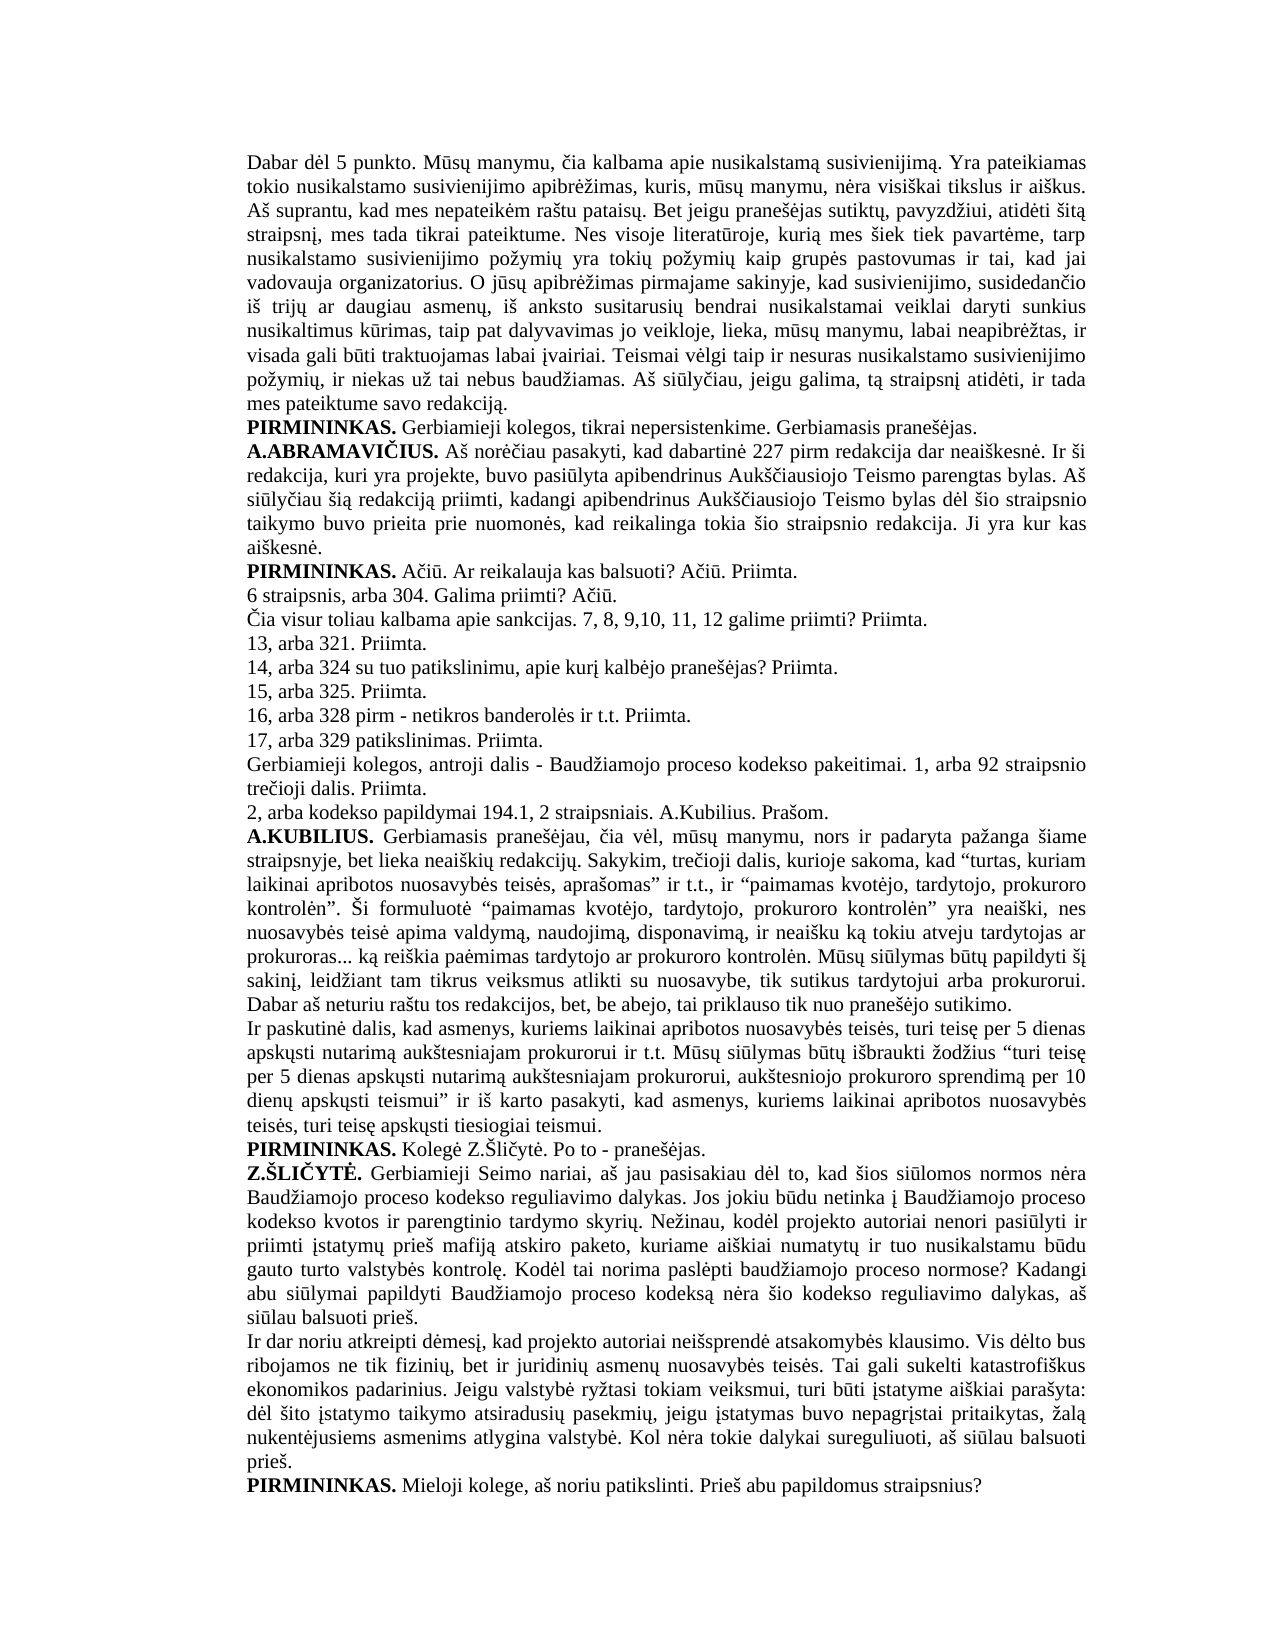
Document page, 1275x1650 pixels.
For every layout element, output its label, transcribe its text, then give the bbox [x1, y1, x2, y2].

text 6 straipsnis, arba 304. Galima priimti? Ačiū. [247, 583, 1087, 607]
text Gerbiamieji kolegos, antroji dalis - Baudžiamojo proceso kodekso pakeitimai. 1, arba 92 straipsnio trečioji dalis. Priimta. [247, 752, 1087, 800]
text 13, arba 321. Priimta. [247, 631, 1087, 655]
text Ir paskutinė dalis, kad asmenys, kuriems laikinai apribotos nuosavybės teisės, turi teisę per 5 dienas apskųsti nutarimą aukštesniajam prokurorui ir t.t. Mūsų siūlymas būtų išbraukti žodžius “turi teisę per 5 dienas apskųsti nutarimą aukštesniajam prokurorui, aukštesniojo prokuroro sprendimą per 10 dienų apskųsti teismui” ir iš karto pasakyti, kad asmenys, kuriems laikinai apribotos nuosavybės teisės, turi teisę apskųsti tiesiogiai teismui. [247, 1016, 1087, 1137]
text A.KUBILIUS. Gerbiamasis pranešėjau, čia vėl, mūsų manymu, nors ir padaryta pažanga šiame straipsnyje, bet lieka neaiškių redakcijų. Sakykim, trečioji dalis, kurioje sakoma, kad “turtas, kuriam laikinai apribotos nuosavybės teisės, aprašomas” ir t.t., ir “paimamas kvotėjo, tardytojo, prokuroro kontrolėn”. Ši formuluotė “paimamas kvotėjo, tardytojo, prokuroro kontrolėn” yra neaiški, nes nuosavybės teisė apima valdymą, naudojimą, disponavimą, ir neaišku ką tokiu atveju tardytojas ar prokuroras... ką reiškia paėmimas tardytojo ar prokuroro kontrolėn. Mūsų siūlymas būtų papildyti šį sakinį, leidžiant tam tikrus veiksmus atlikti su nuosavybe, tik sutikus tardytojui arba prokurorui. Dabar aš neturiu raštu tos redakcijos, bet, be abejo, tai priklauso tik nuo pranešėjo sutikimo. [247, 824, 1087, 1016]
text 17, arba 329 patikslinimas. Priimta. [247, 727, 1087, 752]
text Čia visur toliau kalbama apie sankcijas. 7, 8, 9,10, 11, 12 galime priimti? Priimta. [247, 607, 1087, 631]
text 14, arba 324 su tuo patikslinimu, apie kurį kalbėjo pranešėjas? Priimta. [247, 655, 1087, 679]
text 2, arba kodekso papildymai 194.1, 2 straipsniais. A.Kubilius. Prašom. [247, 800, 1087, 824]
text 16, arba 328 pirm - netikros banderolės ir t.t. Priimta. [247, 703, 1087, 727]
text PIRMININKAS. Gerbiamieji kolegos, tikrai nepersistenkime. Gerbiamasis pranešėjas. [247, 415, 1087, 439]
text Ir dar noriu atkreipti dėmesį, kad projekto autoriai neišsprendė atsakomybės klausimo. Vis dėlto bus ribojamos ne tik fizinių, bet ir juridinių asmenų nuosavybės teisės. Tai gali sukelti katastrofiškus ekonomikos padarinius. Jeigu valstybė ryžtasi tokiam veiksmui, turi būti įstatyme aiškiai parašyta: dėl šito įstatymo taikymo atsiradusių pasekmių, jeigu įstatymas buvo nepagrįstai pritaikytas, žalą nukentėjusiems asmenims atlygina valstybė. Kol nėra tokie dalykai sureguliuoti, aš siūlau balsuoti prieš. [247, 1329, 1087, 1473]
text 15, arba 325. Priimta. [247, 679, 1087, 703]
text Z.ŠLIČYTĖ. Gerbiamieji Seimo nariai, aš jau pasisakiau dėl to, kad šios siūlomos normos nėra Baudžiamojo proceso kodekso reguliavimo dalykas. Jos jokiu būdu netinka į Baudžiamojo proceso kodekso kvotos ir parengtinio tardymo skyrių. Nežinau, kodėl projekto autoriai nenori pasiūlyti ir priimti įstatymų prieš mafiją atskiro paketo, kuriame aiškiai numatytų ir tuo nusikalstamu būdu gauto turto valstybės kontrolę. Kodėl tai norima paslėpti baudžiamojo proceso normose? Kadangi abu siūlymai papildyti Baudžiamojo proceso kodeksą nėra šio kodekso reguliavimo dalykas, aš siūlau balsuoti prieš. [247, 1161, 1087, 1329]
text Dabar dėl 5 punkto. Mūsų manymu, čia kalbama apie nusikalstamą susivienijimą. Yra pateikiamas tokio nusikalstamo susivienijimo apibrėžimas, kuris, mūsų manymu, nėra visiškai tikslus ir aiškus. Aš suprantu, kad mes nepateikėm raštu pataisų. Bet jeigu pranešėjas sutiktų, pavyzdžiui, atidėti šitą straipsnį, mes tada tikrai pateiktume. Nes visoje literatūroje, kurią mes šiek tiek pavartėme, tarp nusikalstamo susivienijimo požymių yra tokių požymių kaip grupės pastovumas ir tai, kad jai vadovauja organizatorius. O jūsų apibrėžimas pirmajame sakinyje, kad susivienijimo, susidedančio iš trijų ar daugiau asmenų, iš anksto susitarusių bendrai nusikalstamai veiklai daryti sunkius nusikaltimus kūrimas, taip pat dalyvavimas jo veikloje, lieka, mūsų manymu, labai neapibrėžtas, ir visada gali būti traktuojamas labai įvairiai. Teismai vėlgi taip ir nesuras nusikalstamo susivienijimo požymių, ir niekas už tai nebus baudžiamas. Aš siūlyčiau, jeigu galima, tą straipsnį atidėti, ir tada mes pateiktume savo redakciją. [247, 150, 1087, 415]
text PIRMININKAS. Kolegė Z.Šličytė. Po to - pranešėjas. [247, 1137, 1087, 1161]
text PIRMININKAS. Ačiū. Ar reikalauja kas balsuoti? Ačiū. Priimta. [247, 559, 1087, 583]
text A.ABRAMAVIČIUS. Aš norėčiau pasakyti, kad dabartinė 227 pirm redakcija dar neaiškesnė. Ir ši redakcija, kuri yra projekte, buvo pasiūlyta apibendrinus Aukščiausiojo Teismo parengtas bylas. Aš siūlyčiau šią redakciją priimti, kadangi apibendrinus Aukščiausiojo Teismo bylas dėl šio straipsnio taikymo buvo prieita prie nuomonės, kad reikalinga tokia šio straipsnio redakcija. Ji yra kur kas aiškesnė. [247, 439, 1087, 559]
text PIRMININKAS. Mieloji kolege, aš noriu patikslinti. Prieš abu papildomus straipsnius? [247, 1473, 1087, 1497]
